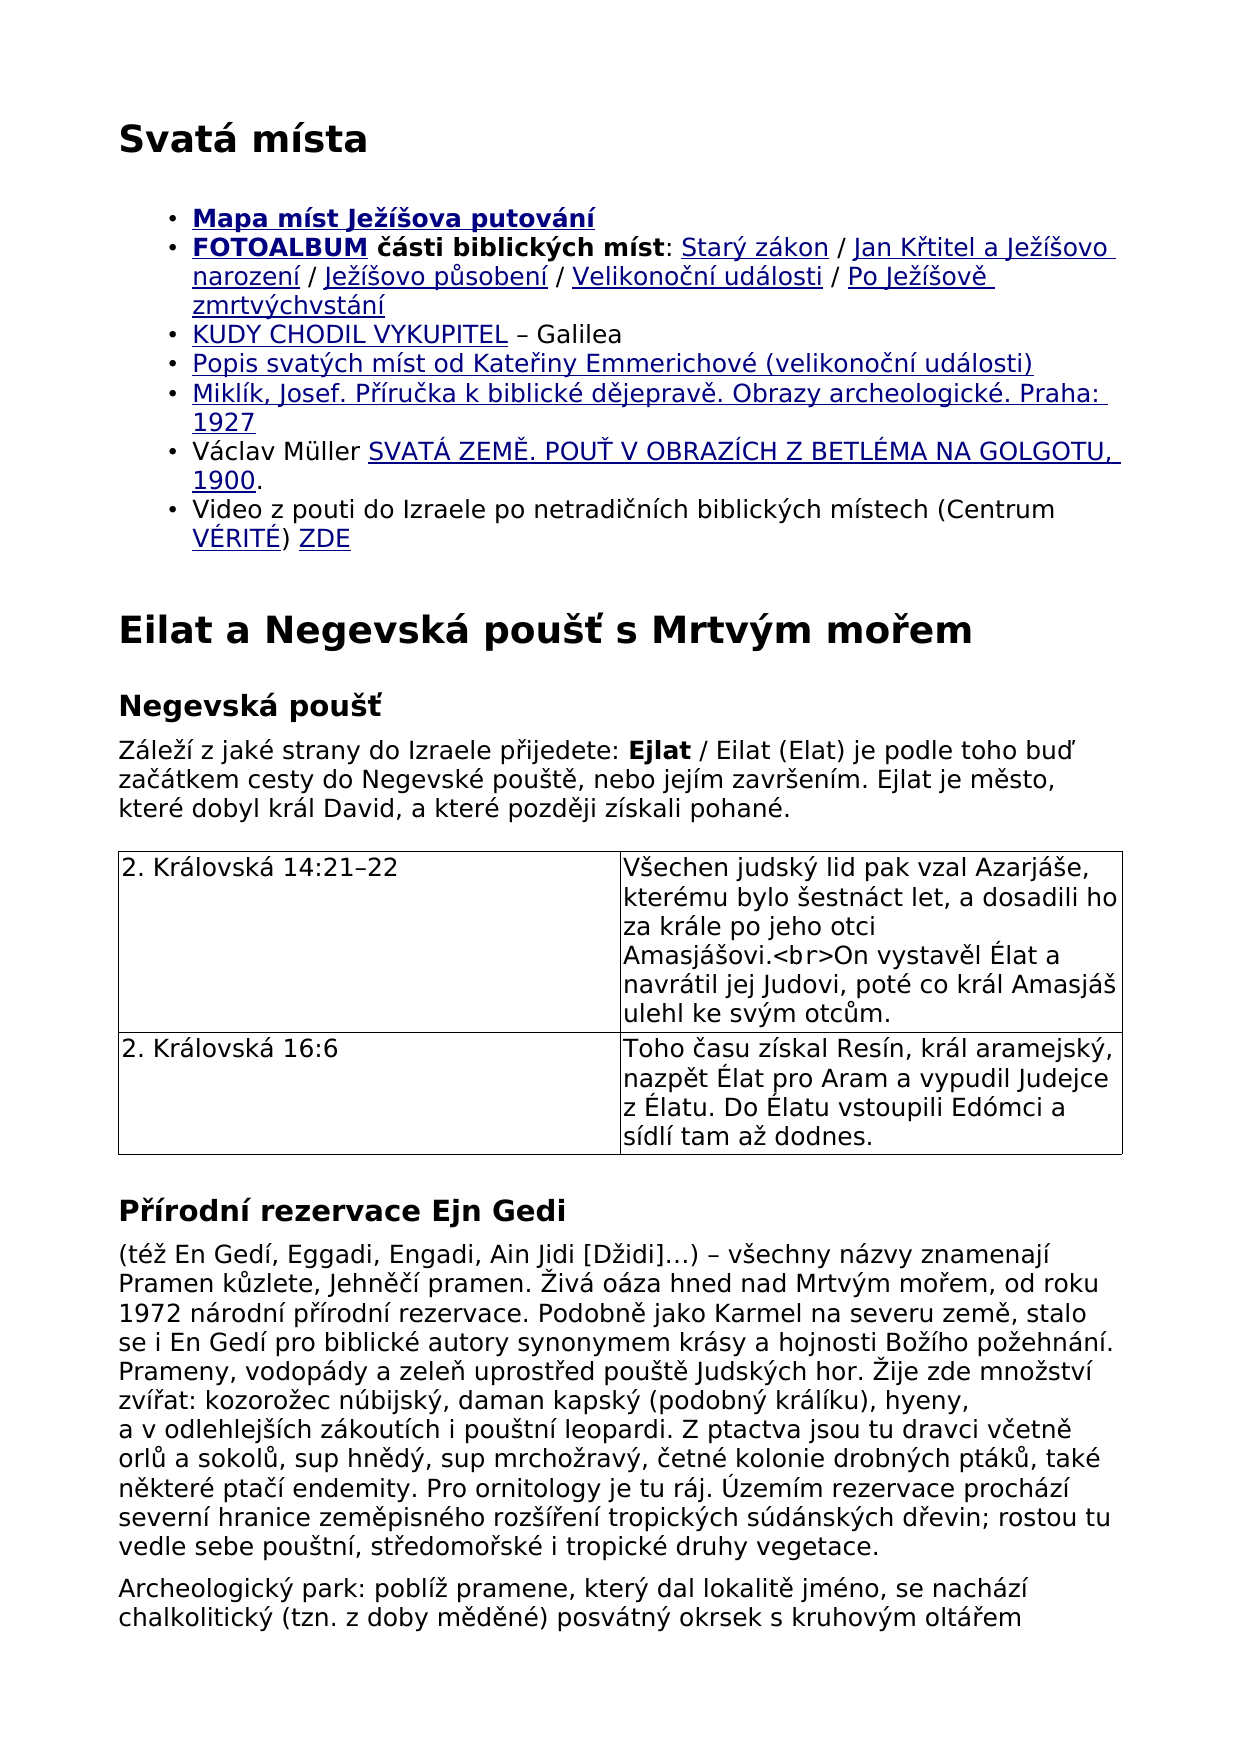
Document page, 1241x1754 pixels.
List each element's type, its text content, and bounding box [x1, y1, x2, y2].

list FOTOALBUM části biblických míst: Starý zákon / Jan Křtitel a Ježíšovo narození / Ježíšovo působení / Velikonoční události / Po Ježíšově zmrtvýchvstání [177, 233, 1122, 320]
text (též En Gedí, Eggadi, Engadi, Ain Jidi [Džidi]…) – všechny názvy znamenají Pramen kůzlete, Jehněčí pramen. Živá oáza hned nad Mrtvým mořem, od roku 1972 národní přírodní rezervace. Podobně jako Karmel na severu země, stalo se i En Gedí pro biblické autory synonymem krásy a hojnosti Božího požehnání. Prameny, vodopády a zeleň uprostřed pouště Judských hor. Žije zde množství zvířat: kozorožec núbijský, daman kapský (podobný králíku), hyeny, a v odlehlejších zákoutích i pouštní leopardi. Z ptactva jsou tu dravci včetně orlů a sokolů, sup hnědý, sup mrchožravý, četné kolonie drobných ptáků, také některé ptačí endemity. Pro ornitology je tu ráj. Územím rezervace prochází severní hranice zeměpisného rozšíření tropických súdánských dřevin; rostou tu vedle sebe pouštní, středomořské i tropické druhy vegetace. [118, 1241, 1122, 1561]
list Video z pouti do Izraele po netradičních biblických místech (Centrum VÉRITÉ) ZDE [177, 495, 1122, 554]
list Popis svatých míst od Kateřiny Emmerichové (velikonoční události) [177, 349, 1122, 379]
list Mapa míst Ježíšova putování [177, 204, 1122, 233]
table_cell Toho času získal Resín, král aramejský, nazpět Élat pro Aram a vypudil Judejce z Élatu. Do Élatu vstoupili Edómci a sídlí tam až dodnes. [621, 1033, 1122, 1154]
subtitle Přírodní rezervace Ejn Gedi [118, 1194, 1122, 1228]
subtitle Svatá místa [118, 118, 1122, 162]
table_cell 2. Královská 16:6 [119, 1033, 620, 1154]
table_header 2. Královská 14:21–22 [119, 852, 620, 1032]
subtitle Negevská poušť [118, 689, 1122, 723]
list Miklík, Josef. Příručka k biblické dějepravě. Obrazy archeologické. Praha: 1927 [177, 379, 1122, 437]
text Záleží z jaké strany do Izraele přijedete: Ejlat / Eilat (Elat) je podle toho buď začátkem cesty do Negevské pouště, nebo jejím završením. Ejlat je město, které dobyl král David, a které později získali pohané. [118, 736, 1122, 823]
text Archeologický park: poblíž pramene, který dal lokalitě jméno, se nachází chalkolitický (tzn. z doby měděné) posvátný okrsek s kruhovým oltářem [118, 1574, 1122, 1632]
list Václav Müller SVATÁ ZEMĚ. POUŤ V OBRAZÍCH Z BETLÉMA NA GOLGOTU, 1900. [177, 437, 1122, 495]
table_header Všechen judský lid pak vzal Azarjáše, kterému bylo šestnáct let, a dosadili ho za krále po jeho otci Amasjášovi.<br>On vystavěl Élat a navrátil jej Judovi, poté co král Amasjáš ulehl ke svým otcům. [621, 852, 1122, 1032]
subtitle Eilat a Negevská poušť s Mrtvým mořem [118, 608, 1122, 652]
list KUDY CHODIL VYKUPITEL – Galilea [177, 320, 1122, 349]
